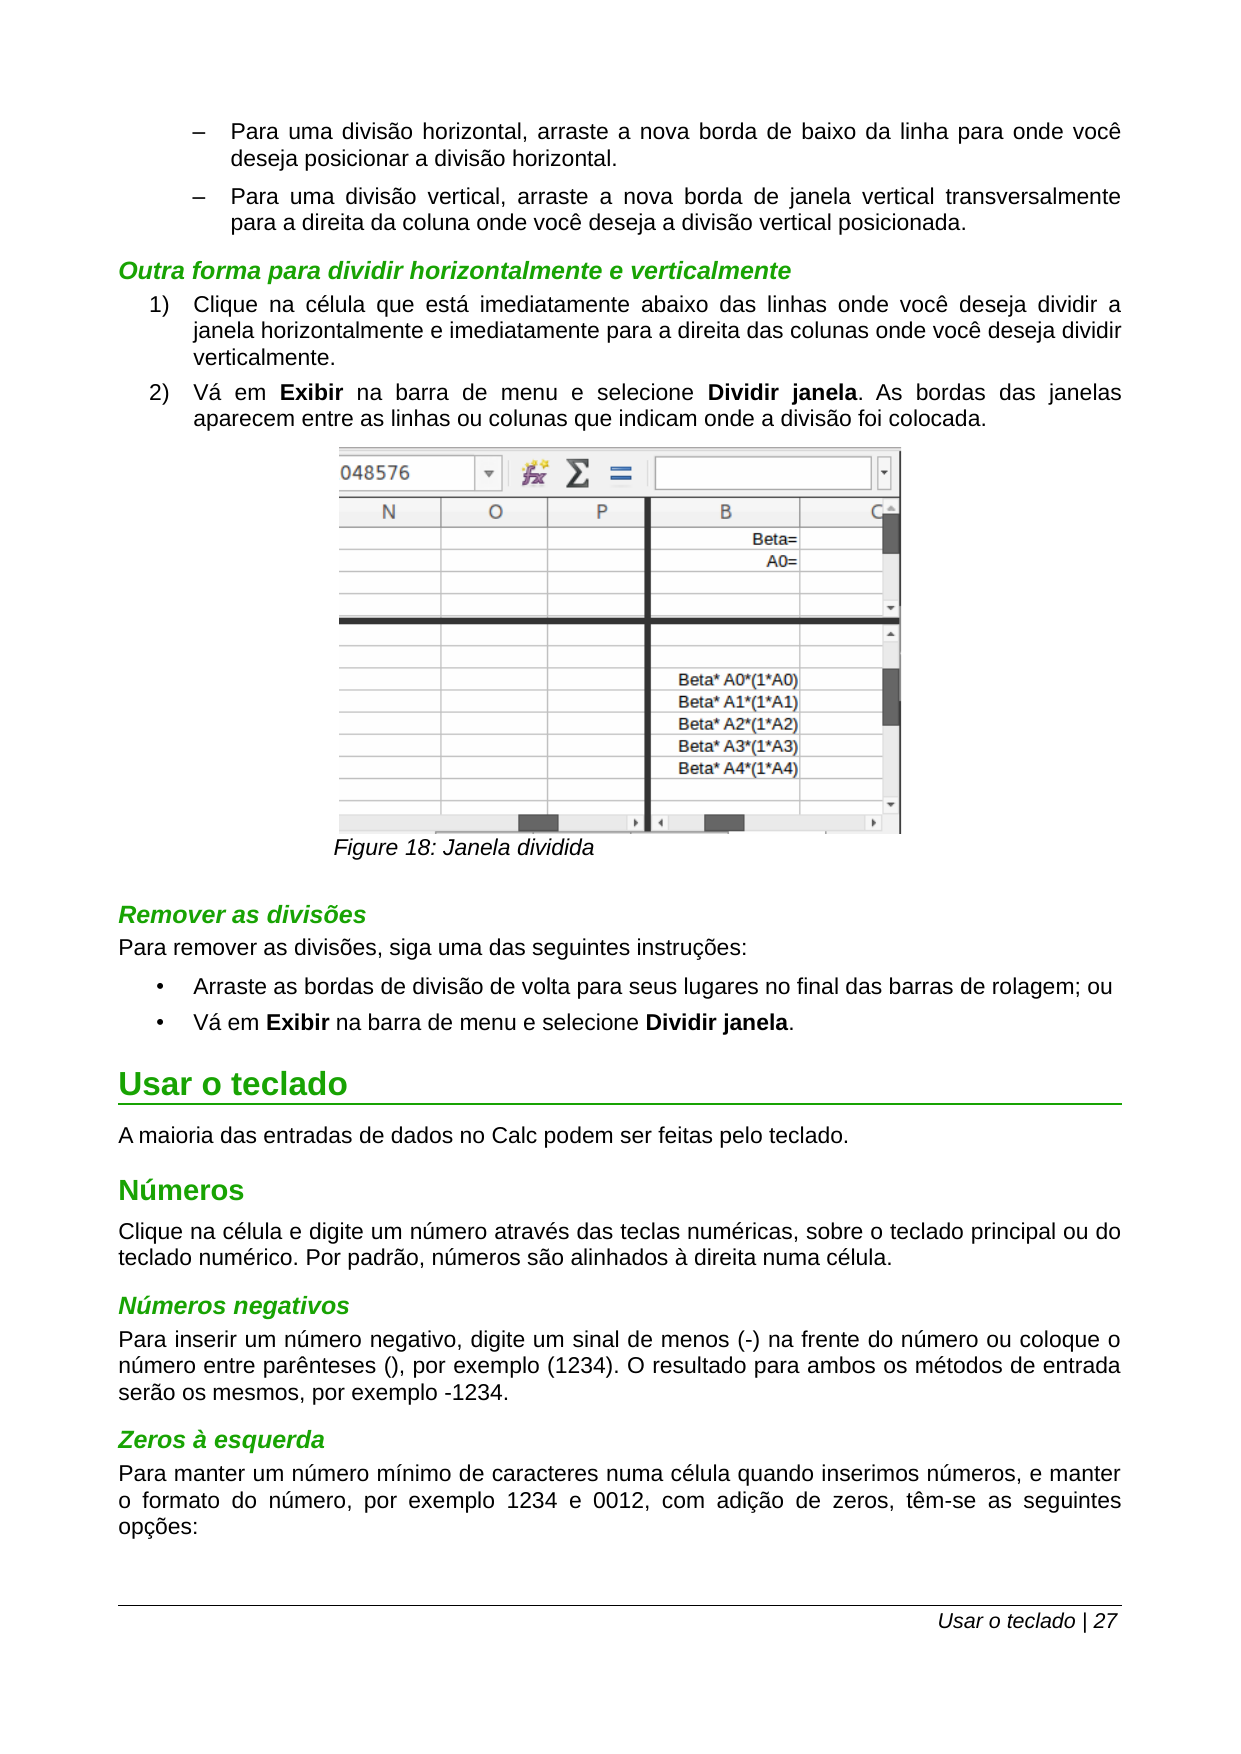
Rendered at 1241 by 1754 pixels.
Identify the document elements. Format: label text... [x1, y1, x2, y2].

list Para uma divisão horizontal, arraste a nova borda de baixo da linha para onde você deseja posicionar a divisão horizontal. [192, 118, 1122, 171]
subtitle Números negativos [118, 1291, 1122, 1320]
list Vá em Exibir na barra de menu e selecione Dividir janela. As bordas das janelas aparecem entre as linhas ou colunas que indicam onde a divisão foi colocada. [169, 379, 1122, 431]
text A maioria das entradas de dados no Calc podem ser feitas pelo teclado. [118, 1122, 1122, 1149]
text Para manter um número mínimo de caracteres numa célula quando inserimos números, e manter o formato do número, por exemplo 1234 e 0012, com adição de zeros, têm-se as seguintes opções: [118, 1460, 1122, 1539]
list Para uma divisão vertical, arraste a nova borda de janela vertical transversalmente para a direita da coluna onde você deseja a divisão vertical posicionada. [192, 183, 1122, 236]
text Figure 18: Janela dividida [333, 443, 907, 860]
subtitle Outra forma para dividir horizontalmente e verticalmente [118, 256, 1122, 285]
subtitle Usar o teclado [118, 1064, 1122, 1103]
list Vá em Exibir na barra de menu e selecione Dividir janela. [156, 1008, 1122, 1035]
subtitle Números [118, 1172, 1122, 1206]
subtitle Remover as divisões [118, 900, 1122, 928]
subtitle Zeros à esquerda [118, 1426, 1122, 1454]
list Para remover as divisões, siga uma das seguintes instruções: [118, 934, 1122, 961]
list Arraste as bordas de divisão de volta para seus lugares no final das barras de rolagem; ou [156, 973, 1122, 999]
text Para inserir um número negativo, digite um sinal de menos (-) na frente do número ou coloque o número entre parênteses (), por exemplo (1234). O resultado para ambos os métodos de entrada serão os mesmos, por exemplo -1234. [118, 1326, 1122, 1405]
list Clique na célula que está imediatamente abaixo das linhas onde você deseja dividir a janela horizontalmente e imediatamente para a direita das colunas onde você deseja dividir verticalmente. [169, 291, 1122, 370]
text Clique na célula e digite um número através das teclas numéricas, sobre o teclado principal ou do teclado numérico. Por padrão, números são alinhados à direita numa célula. [118, 1218, 1122, 1271]
picture [339, 447, 902, 834]
